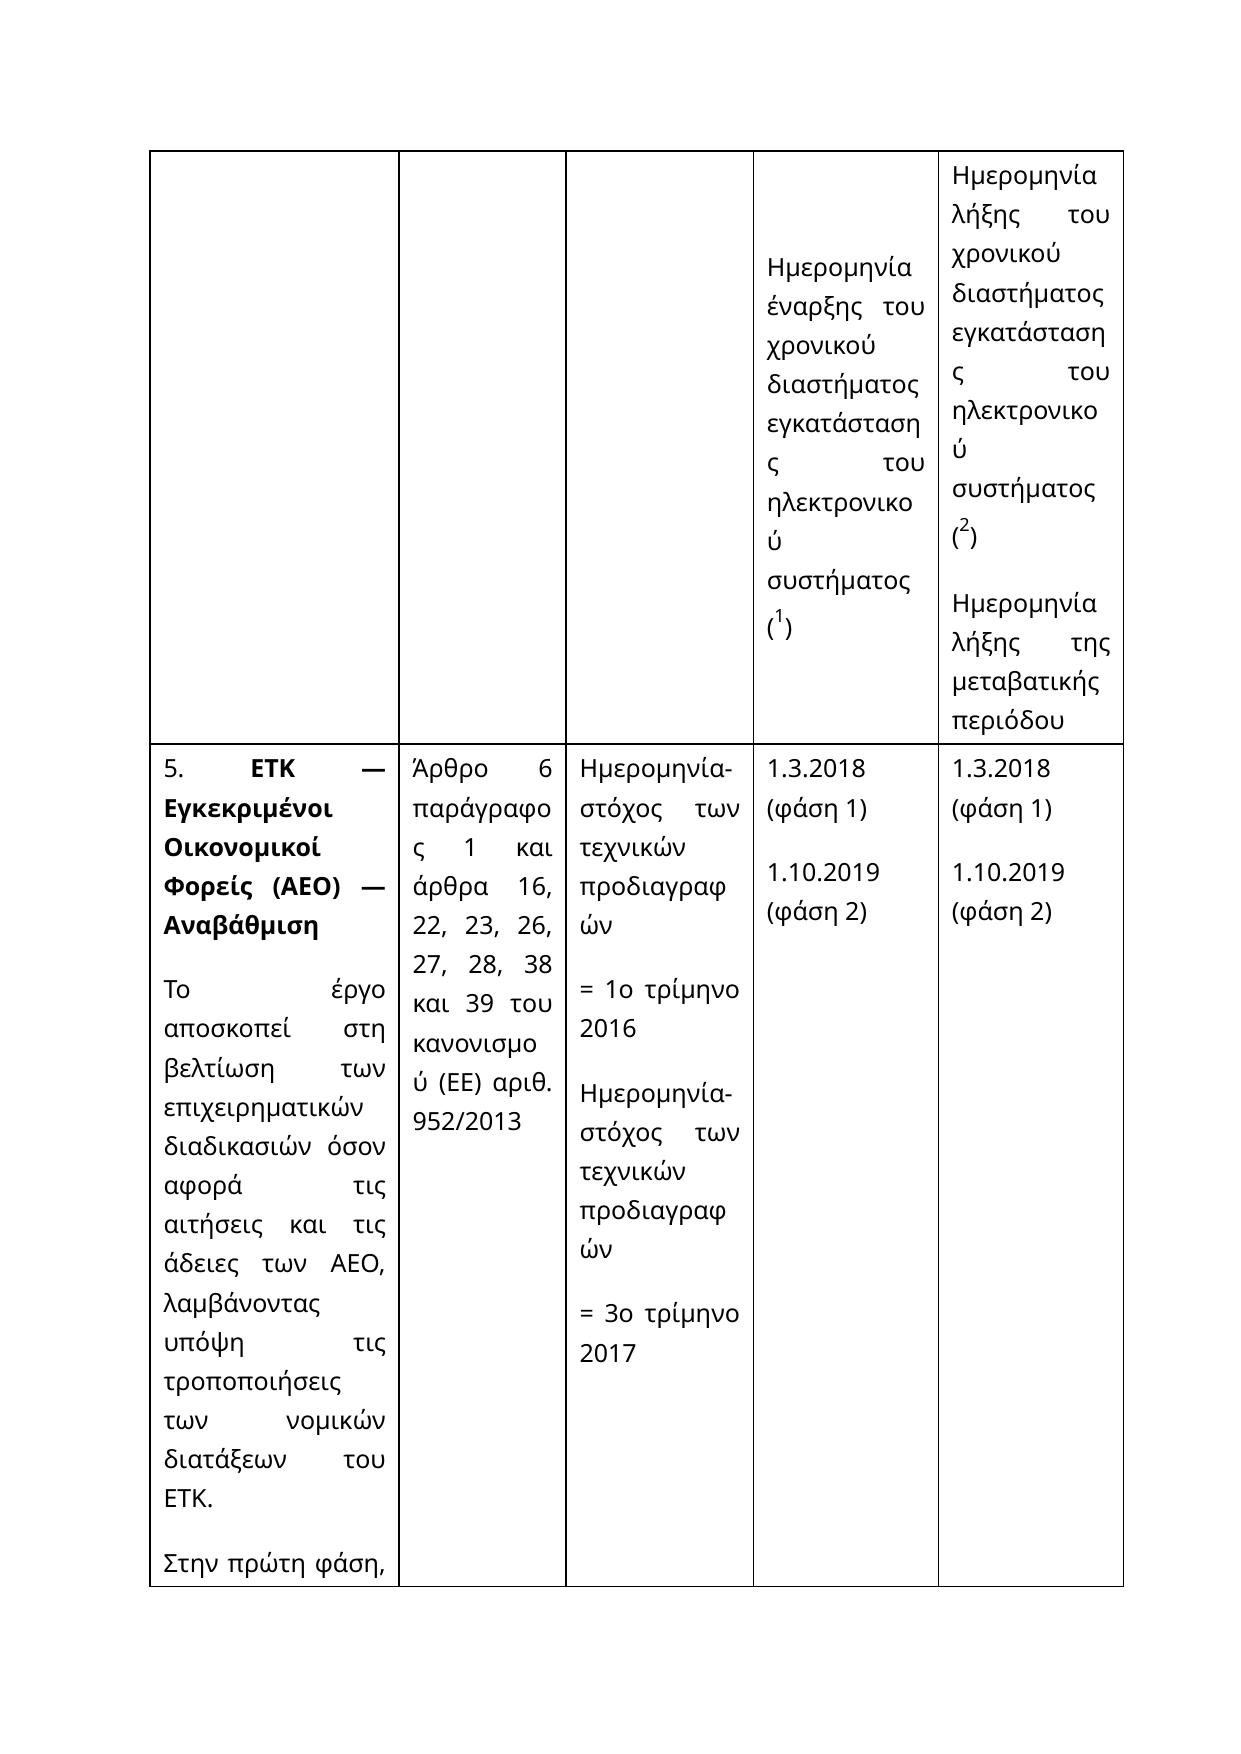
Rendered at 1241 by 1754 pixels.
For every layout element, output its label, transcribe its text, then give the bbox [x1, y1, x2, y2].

table_cell [567, 152, 753, 743]
table_cell Άρθρο 6 παράγραφος 1 και άρθρα 16, 22, 23, 26, 27, 28, 38 και 39 του κανονισμού (ΕΕ) αριθ. 952/2013 [400, 745, 565, 1586]
table_cell [151, 152, 398, 743]
table_cell 1.3.2018 (φάση 1) 1.10.2019 (φάση 2) [754, 745, 938, 1586]
table_cell 5. ΕΤΚ — Εγκεκριμένοι Οικονομικοί Φορείς (AEO) — Αναβάθμιση Το έργο αποσκοπεί στη βελτίωση των επιχειρηματικών διαδικασιών όσον αφορά τις αιτήσεις και τις άδειες των AEO, λαμβάνοντας υπόψη τις τροποποιήσεις των νομικών διατάξεων του ΕΤΚ. Στην πρώτη φάση, [151, 745, 398, 1586]
table_cell [400, 152, 565, 743]
table_cell Ημερομηνία-στόχος των τεχνικών προδιαγραφών = 1ο τρίμηνο 2016 Ημερομηνία-στόχος των τεχνικών προδιαγραφών = 3ο τρίμηνο 2017 [567, 745, 753, 1586]
table_cell Ημερομηνία έναρξης του χρονικού διαστήματος εγκατάστασης του ηλεκτρονικού συστήματος (1) [754, 152, 938, 743]
table_cell Ημερομηνία λήξης του χρονικού διαστήματος εγκατάστασης του ηλεκτρονικού συστήματος (2) Ημερομηνία λήξης της μεταβατικής περιόδου [939, 152, 1123, 743]
table_cell 1.3.2018 (φάση 1) 1.10.2019 (φάση 2) [939, 745, 1123, 1586]
